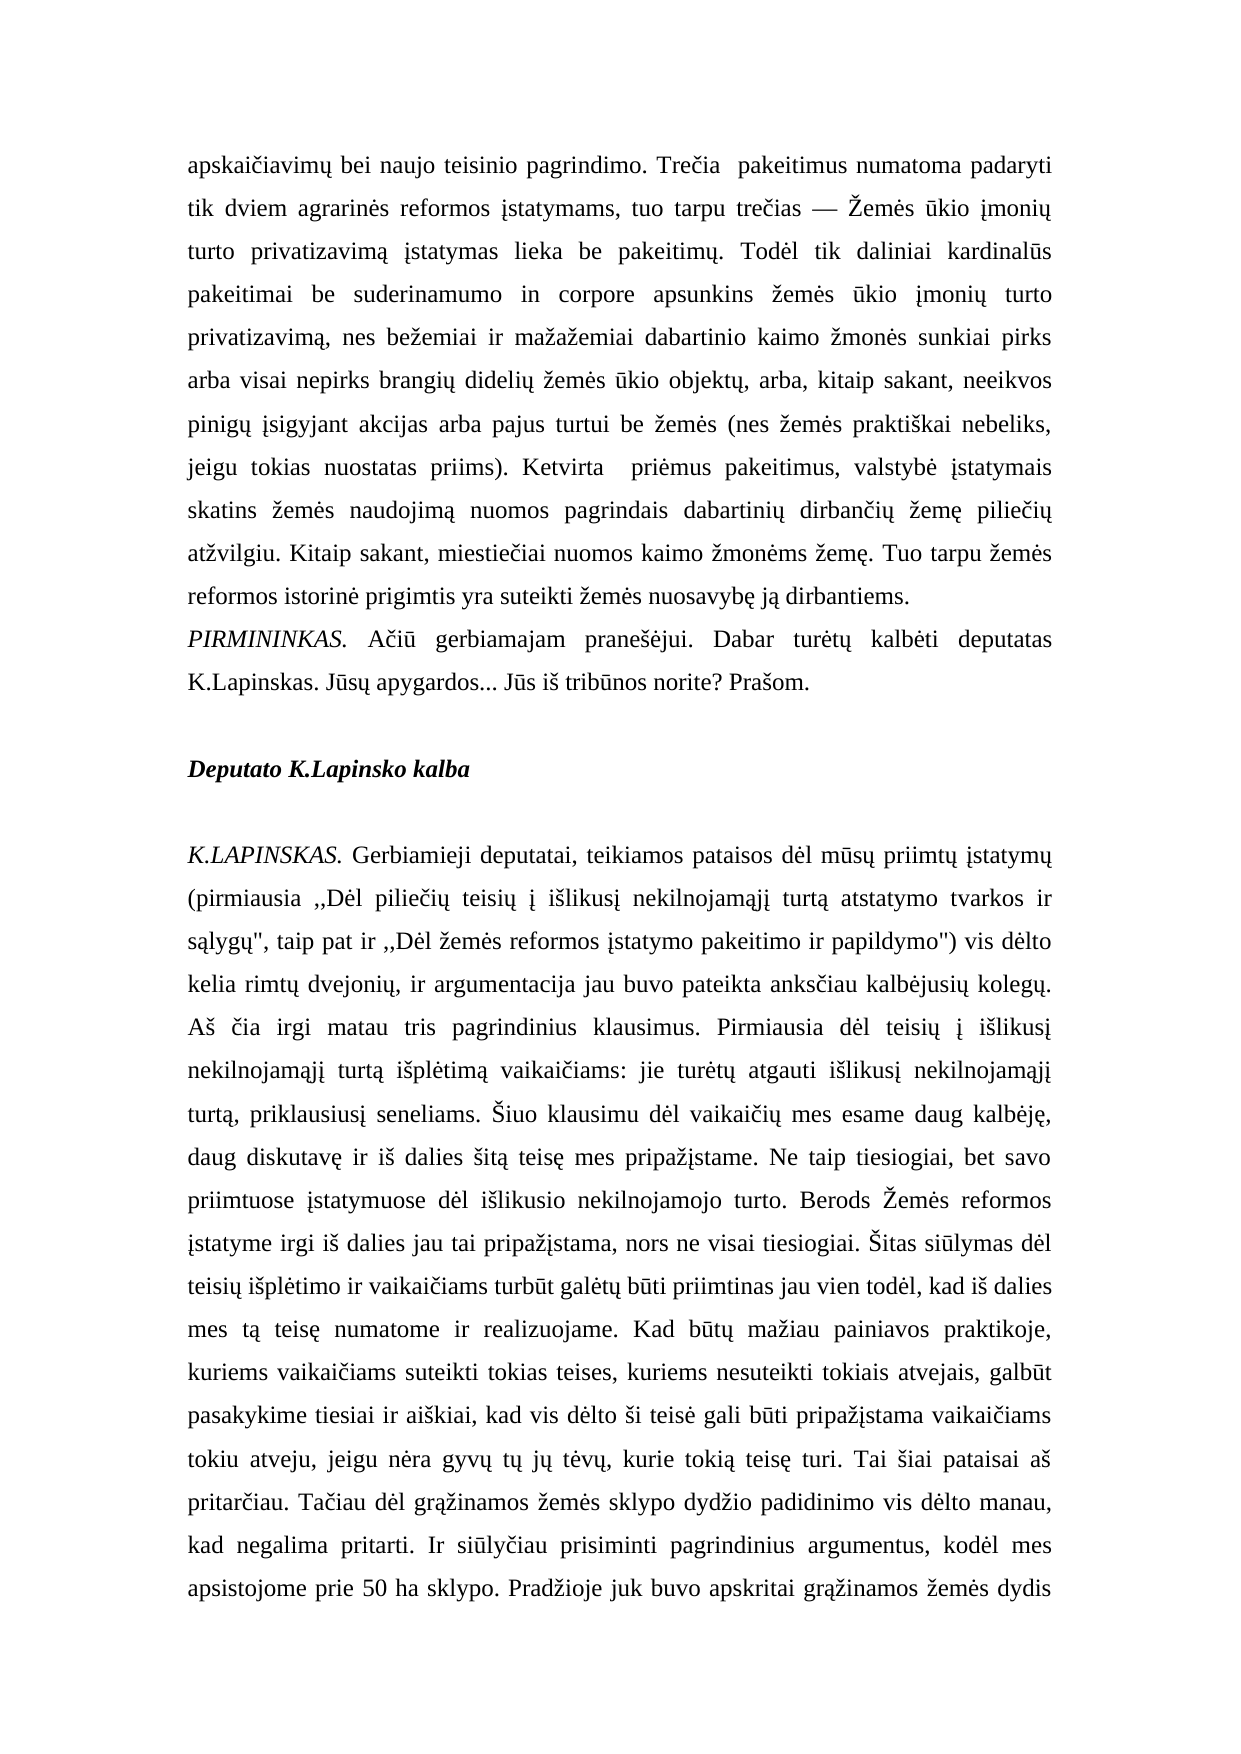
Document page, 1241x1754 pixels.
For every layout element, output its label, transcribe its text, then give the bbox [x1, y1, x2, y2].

text apskaičiavimų bei naujo teisinio pagrindimo. Trečia pakeitimus numatoma padaryti tik dviem agrarinės reformos įstatymams, tuo tarpu trečias — Žemės ūkio įmonių turto privatizavimą įstatymas lieka be pakeitimų. Todėl tik daliniai kardinalūs pakeitimai be suderinamumo in corpore apsunkins žemės ūkio įmonių turto privatizavimą, nes bežemiai ir mažažemiai dabartinio kaimo žmonės sunkiai pirks arba visai nepirks brangių didelių žemės ūkio objektų, arba, kitaip sakant, neeikvos pinigų įsigyjant akcijas arba pajus turtui be žemės (nes žemės praktiškai nebeliks, jeigu tokias nuostatas priims). Ketvirta priėmus pakeitimus, valstybė įstatymais skatins žemės naudojimą nuomos pagrindais dabartinių dirbančių žemę piliečių atžvilgiu. Kitaip sakant, miestiečiai nuomos kaimo žmonėms žemę. Tuo tarpu žemės reformos istorinė prigimtis yra suteikti žemės nuosavybę ją dirbantiems. [187, 150, 1053, 610]
subtitle Deputato K.Lapinsko kalba [187, 754, 1053, 782]
text K.LAPINSKAS. Gerbiamieji deputatai, teikiamos pataisos dėl mūsų priimtų įstatymų (pirmiausia ,,Dėl piliečių teisių į išlikusį nekilnojamąjį turtą atstatymo tvarkos ir sąlygų", taip pat ir ,,Dėl žemės reformos įstatymo pakeitimo ir papildymo") vis dėlto kelia rimtų dvejonių, ir argumentacija jau buvo pateikta anksčiau kalbėjusių kolegų. Aš čia irgi matau tris pagrindinius klausimus. Pirmiausia dėl teisių į išlikusį nekilnojamąjį turtą išplėtimą vaikaičiams: jie turėtų atgauti išlikusį nekilnojamąjį turtą, priklausiusį seneliams. Šiuo klausimu dėl vaikaičių mes esame daug kalbėję, daug diskutavę ir iš dalies šitą teisę mes pripažįstame. Ne taip tiesiogiai, bet savo priimtuose įstatymuose dėl išlikusio nekilnojamojo turto. Berods Žemės reformos įstatyme irgi iš dalies jau tai pripažįstama, nors ne visai tiesiogiai. Šitas siūlymas dėl teisių išplėtimo ir vaikaičiams turbūt galėtų būti priimtinas jau vien todėl, kad iš dalies mes tą teisę numatome ir realizuojame. Kad būtų mažiau painiavos praktikoje, kuriems vaikaičiams suteikti tokias teises, kuriems nesuteikti tokiais atvejais, galbūt pasakykime tiesiai ir aiškiai, kad vis dėlto ši teisė gali būti pripažįstama vaikaičiams tokiu atveju, jeigu nėra gyvų tų jų tėvų, kurie tokią teisę turi. Tai šiai pataisai aš pritarčiau. Tačiau dėl grąžinamos žemės sklypo dydžio padidinimo vis dėlto manau, kad negalima pritarti. Ir siūlyčiau prisiminti pagrindinius argumentus, kodėl mes apsistojome prie 50 ha sklypo. Pradžioje juk buvo apskritai grąžinamos žemės dydis [187, 840, 1053, 1602]
text PIRMININKAS. Ačiū gerbiamajam pranešėjui. Dabar turėtų kalbėti deputatas K.Lapinskas. Jūsų apygardos... Jūs iš tribūnos norite? Prašom. [187, 624, 1053, 696]
